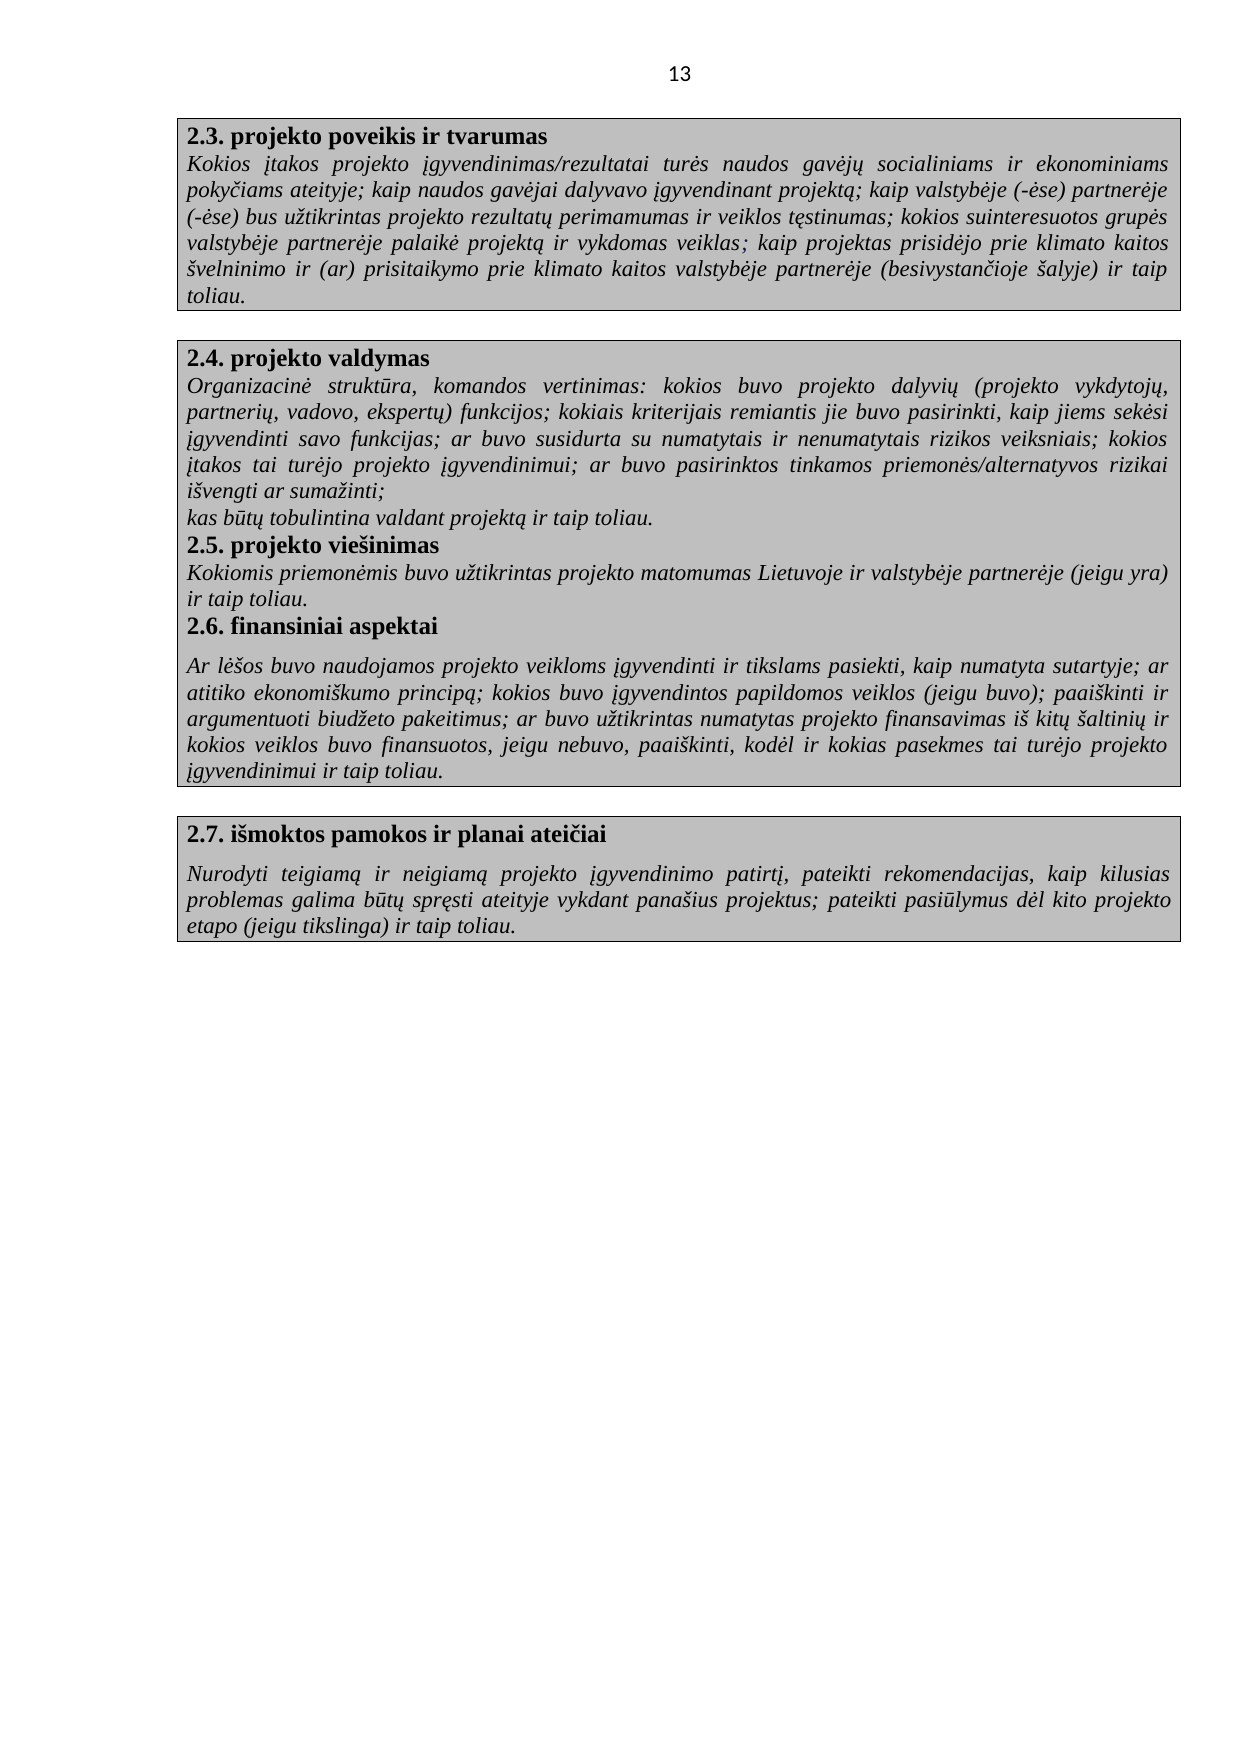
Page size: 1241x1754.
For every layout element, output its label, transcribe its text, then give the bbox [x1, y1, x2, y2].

text 2.3. projekto poveikis ir tvarumas [178, 119, 1180, 147]
text 2.6. finansiniai aspektai [178, 608, 1180, 637]
text kas būtų tobulintina valdant projektą ir taip toliau. [178, 501, 1180, 529]
text 2.5. projekto viešinimas [178, 529, 1180, 558]
text Ar lėšos buvo naudojamos projekto veikloms įgyvendinti ir tikslams pasiekti, kaip numatyta sutartyje; ar atitiko ekonomiškumo principą; kokios buvo įgyvendintos papildomos veiklos (jeigu buvo); paaiškinti ir argumentuoti biudžeto pakeitimus; ar buvo užtikrintas numatytas projekto finansavimas iš kitų šaltinių ir kokios veiklos buvo finansuotos, jeigu nebuvo, paaiškinti, kodėl ir kokias pasekmes tai turėjo projekto įgyvendinimui ir taip toliau. [178, 649, 1180, 786]
text 2.4. projekto valdymas [178, 341, 1180, 369]
text Organizacinė struktūra, komandos vertinimas: kokios buvo projekto dalyvių (projekto vykdytojų, partnerių, vadovo, ekspertų) funkcijos; kokiais kriterijais remiantis jie buvo pasirinkti, kaip jiems sekėsi įgyvendinti savo funkcijas; ar buvo susidurta su numatytais ir nenumatytais rizikos veiksniais; kokios įtakos tai turėjo projekto įgyvendinimui; ar buvo pasirinktos tinkamos priemonės/alternatyvos rizikai išvengti ar sumažinti; [178, 369, 1180, 501]
text Kokiomis priemonėmis buvo užtikrintas projekto matomumas Lietuvoje ir valstybėje partnerėje (jeigu yra) ir taip toliau. [178, 558, 1180, 608]
text Nurodyti teigiamą ir neigiamą projekto įgyvendinimo patirtį, pateikti rekomendacijas, kaip kilusias problemas galima būtų spręsti ateityje vykdant panašius projektus; pateikti pasiūlymus dėl kito projekto etapo (jeigu tikslinga) ir taip toliau. [178, 857, 1180, 941]
text Kokios įtakos projekto įgyvendinimas/rezultatai turės naudos gavėjų socialiniams ir ekonominiams pokyčiams ateityje; kaip naudos gavėjai dalyvavo įgyvendinant projektą; kaip valstybėje (-ėse) partnerėje (-ėse) bus užtikrintas projekto rezultatų perimamumas ir veiklos tęstinumas; kokios suinteresuotos grupės valstybėje partnerėje palaikė projektą ir vykdomas veiklas; kaip projektas prisidėjo prie klimato kaitos švelninimo ir (ar) prisitaikymo prie klimato kaitos valstybėje partnerėje (besivystančioje šalyje) ir taip toliau. [178, 147, 1180, 310]
text 2.7. išmoktos pamokos ir planai ateičiai [178, 817, 1180, 844]
